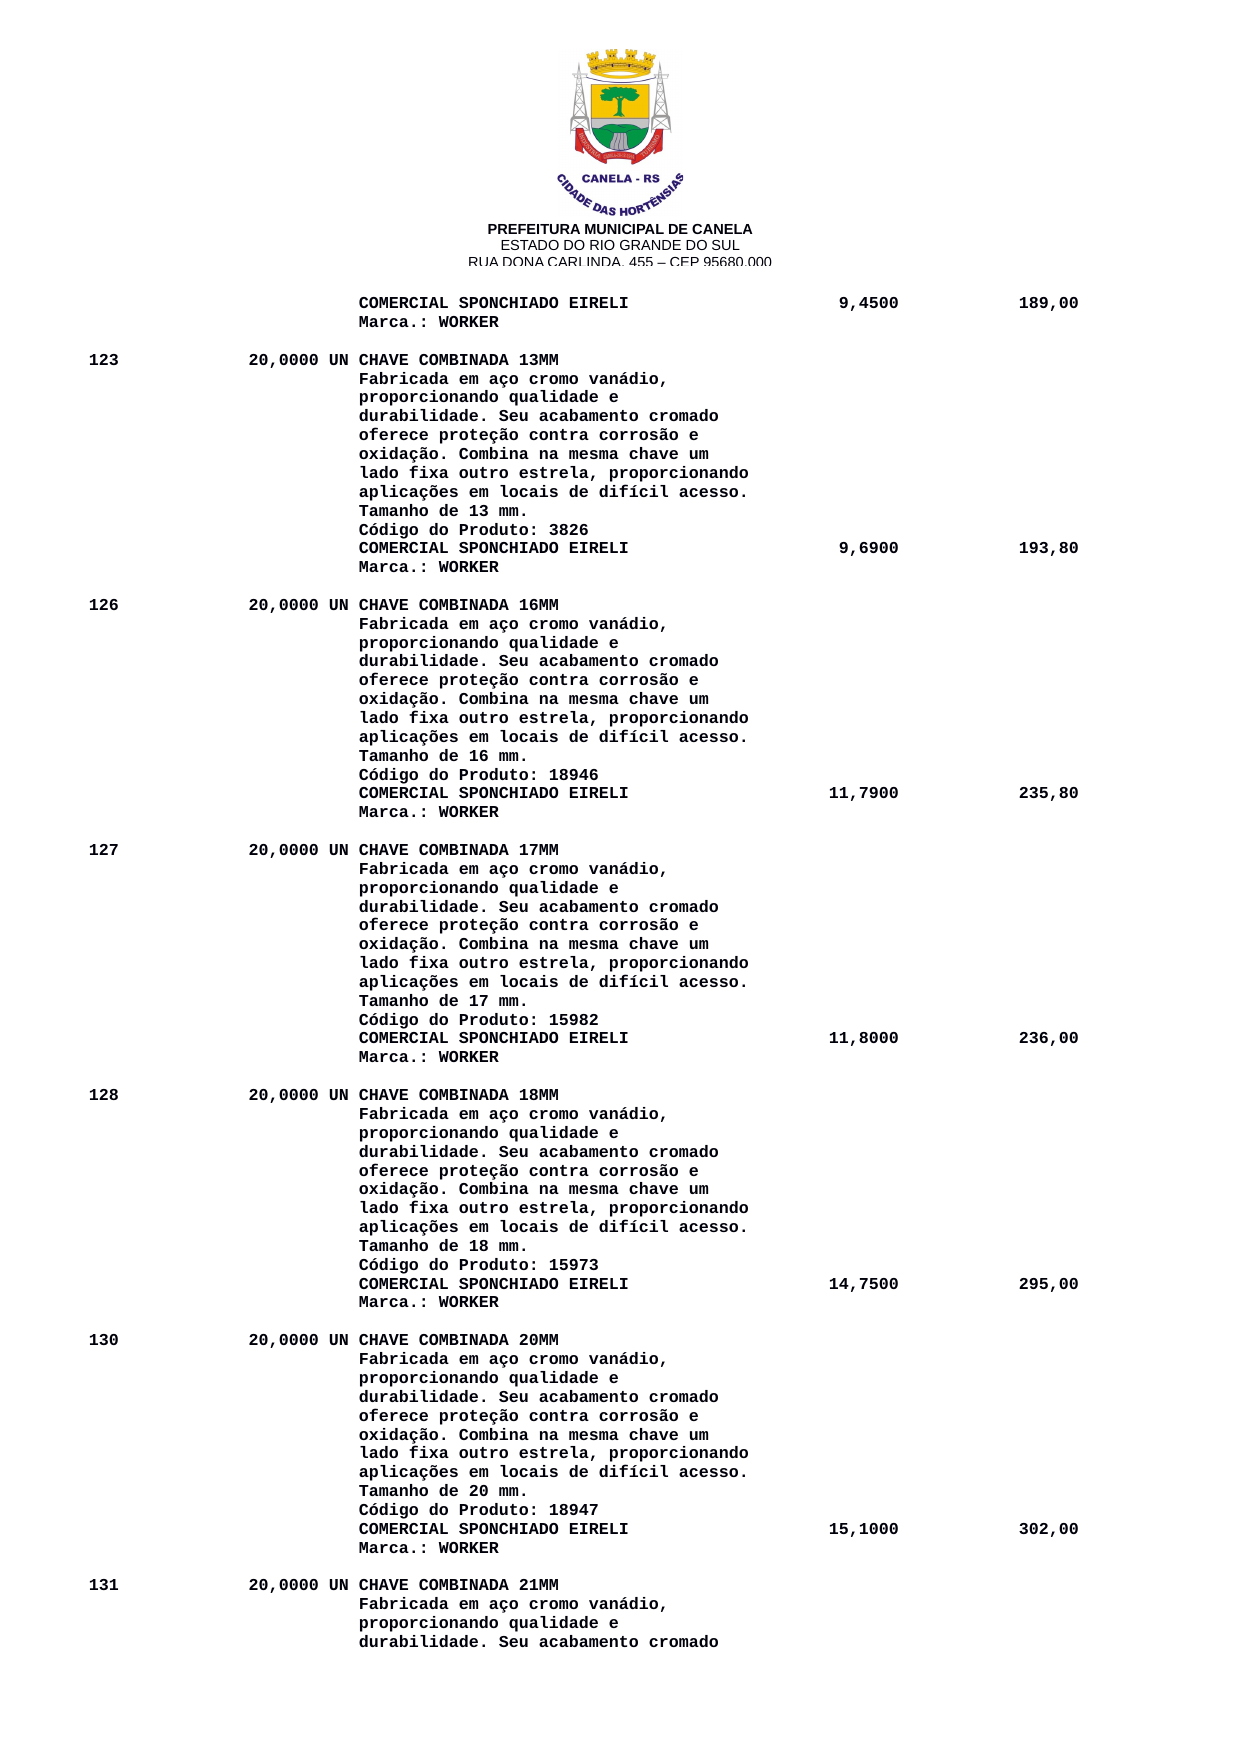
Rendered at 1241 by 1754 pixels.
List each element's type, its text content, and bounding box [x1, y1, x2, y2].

picture [557, 49, 684, 216]
text COMERCIAL SPONCHIADO EIRELI 9,4500 189,00 Marca.: WORKER 123 20,0000 UN CHAVE COMBINADA 13MM Fabricada em aço cromo vanádio, proporcionando qualidade e durabilidade. Seu acabamento cromado oferece proteção contra corrosão e oxidação. Combina na mesma chave um lado fixa outro estrela, proporcionando aplicações em locais de difícil acesso. Tamanho de 13 mm. Código do Produto: 3826 COMERCIAL SPONCHIADO EIRELI 9,6900 193,80 Marca.: WORKER 126 20,0000 UN CHAVE COMBINADA 16MM Fabricada em aço cromo vanádio, proporcionando qualidade e durabilidade. Seu acabamento cromado oferece proteção contra corrosão e oxidação. Combina na mesma chave um lado fixa outro estrela, proporcionando aplicações em locais de difícil acesso. Tamanho de 16 mm. Código do Produto: 18946 COMERCIAL SPONCHIADO EIRELI 11,7900 235,80 Marca.: WORKER 127 20,0000 UN CHAVE COMBINADA 17MM Fabricada em aço cromo vanádio, proporcionando qualidade e durabilidade. Seu acabamento cromado oferece proteção contra corrosão e oxidação. Combina na mesma chave um lado fixa outro estrela, proporcionando aplicações em locais de difícil acesso. Tamanho de 17 mm. Código do Produto: 15982 COMERCIAL SPONCHIADO EIRELI 11,8000 236,00 Marca.: WORKER 128 20,0000 UN CHAVE COMBINADA 18MM Fabricada em aço cromo vanádio, proporcionando qualidade e durabilidade. Seu acabamento cromado oferece proteção contra corrosão e oxidação. Combina na mesma chave um lado fixa outro estrela, proporcionando aplicações em locais de difícil acesso. Tamanho de 18 mm. Código do Produto: 15973 COMERCIAL SPONCHIADO EIRELI 14,7500 295,00 Marca.: WORKER 130 20,0000 UN CHAVE COMBINADA 20MM Fabricada em aço cromo vanádio, proporcionando qualidade e durabilidade. Seu acabamento cromado oferece proteção contra corrosão e oxidação. Combina na mesma chave um lado fixa outro estrela, proporcionando aplicações em locais de difícil acesso. Tamanho de 20 mm. Código do Produto: 18947 COMERCIAL SPONCHIADO EIRELI 15,1000 302,00 Marca.: WORKER 131 20,0000 UN CHAVE COMBINADA 21MM Fabricada em aço cromo vanádio, proporcionando qualidade e durabilidade. Seu acabamento cromado [88, 295, 1152, 1652]
